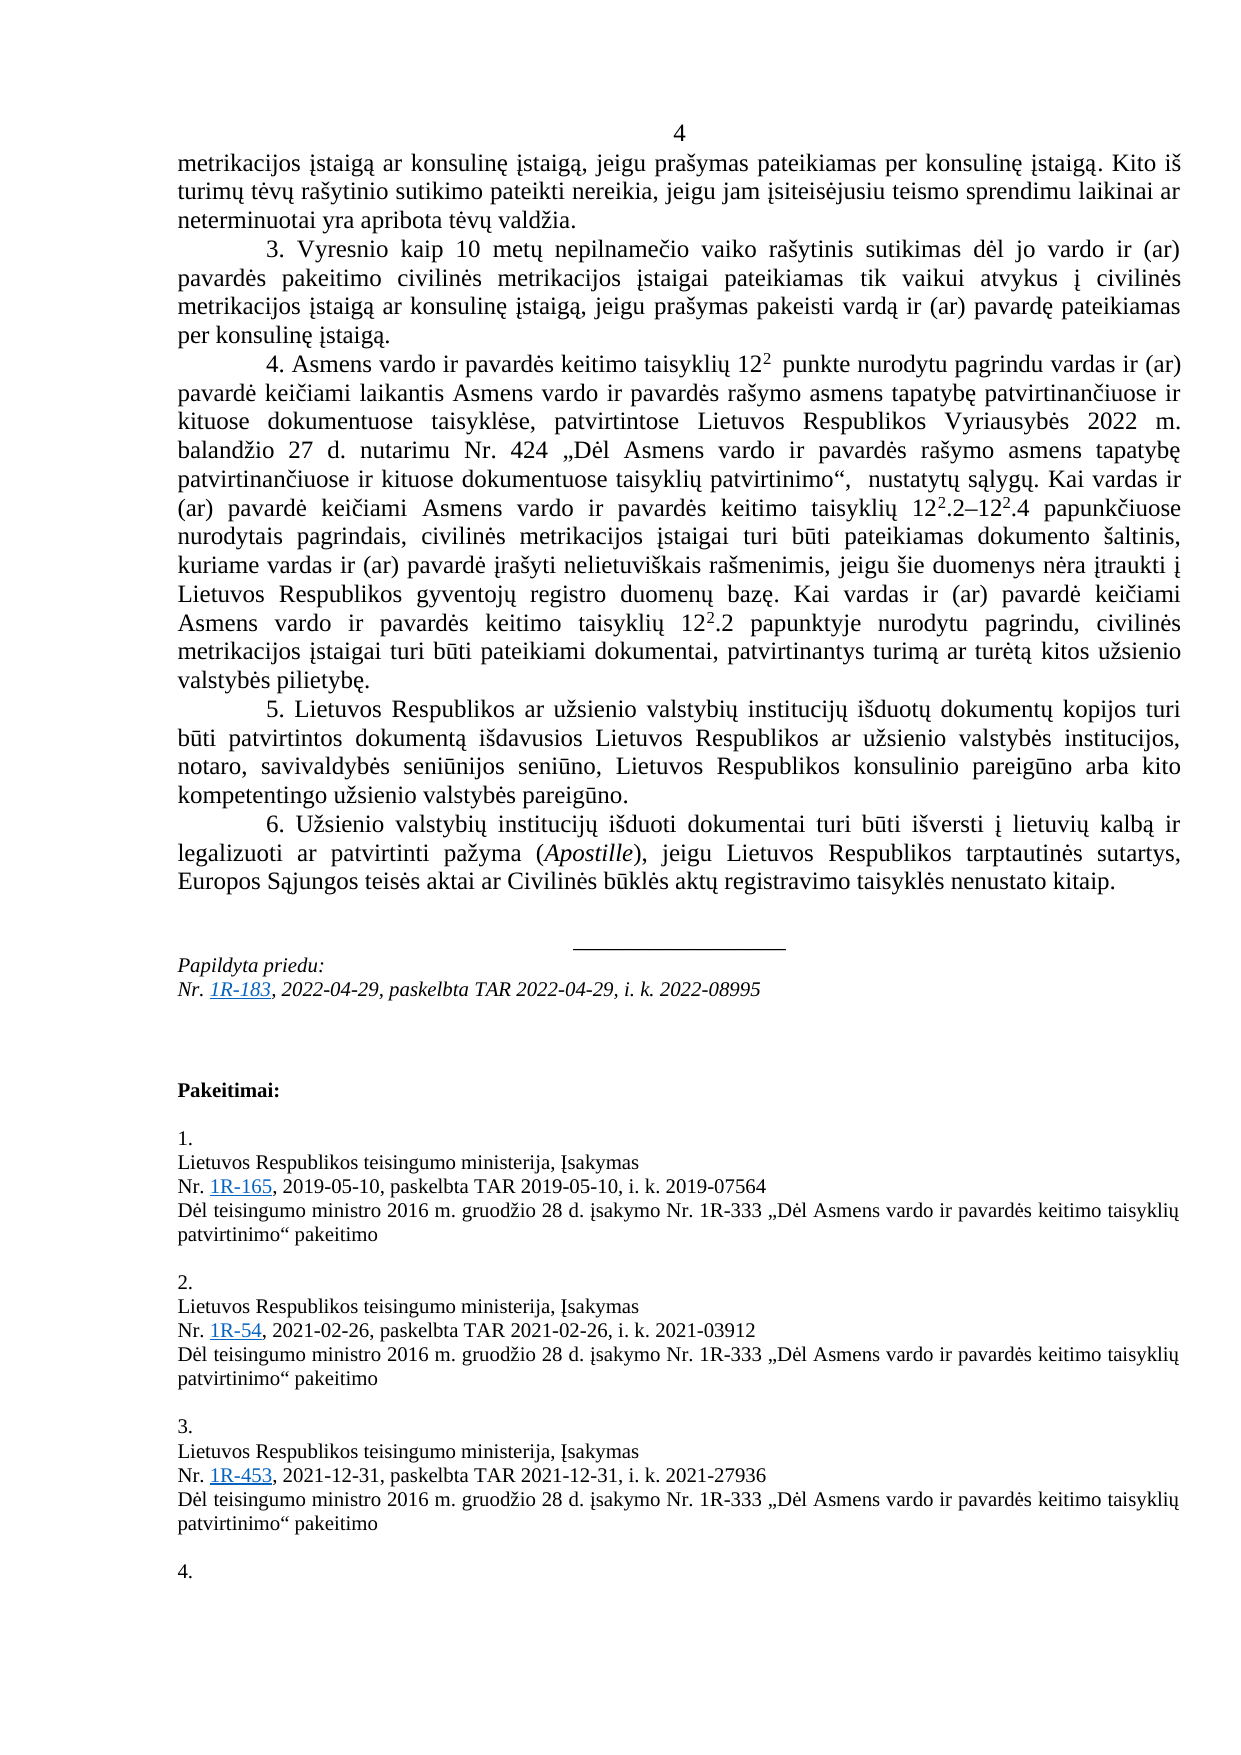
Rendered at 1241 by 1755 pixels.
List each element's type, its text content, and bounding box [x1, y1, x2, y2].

text Dėl teisingumo ministro 2016 m. gruodžio 28 d. įsakymo Nr. 1R-333 „Dėl Asmens vardo ir pavardės keitimo taisyklių patvirtinimo“ pakeitimo [177, 1342, 1181, 1390]
text Nr. 1R-183, 2022-04-29, paskelbta TAR 2022-04-29, i. k. 2022-08995 [177, 977, 1181, 1001]
text 2. [177, 1270, 1181, 1294]
text Nr. 1R-54, 2021-02-26, paskelbta TAR 2021-02-26, i. k. 2021-03912 [177, 1318, 1181, 1342]
text Dėl teisingumo ministro 2016 m. gruodžio 28 d. įsakymo Nr. 1R-333 „Dėl Asmens vardo ir pavardės keitimo taisyklių patvirtinimo“ pakeitimo [177, 1487, 1181, 1535]
text Lietuvos Respublikos teisingumo ministerija, Įsakymas [177, 1150, 1181, 1174]
text 3. Vyresnio kaip 10 metų nepilnamečio vaiko rašytinis sutikimas dėl jo vardo ir (ar) pavardės pakeitimo civilinės metrikacijos įstaigai pateikiamas tik vaikui atvykus į civilinės metrikacijos įstaigą ar konsulinę įstaigą, jeigu prašymas pakeisti vardą ir (ar) pavardę pateikiamas per konsulinę įstaigą. [177, 234, 1181, 349]
text 4. Asmens vardo ir pavardės keitimo taisyklių 122 punkte nurodytu pagrindu vardas ir (ar) pavardė keičiami laikantis Asmens vardo ir pavardės rašymo asmens tapatybę patvirtinančiuose ir kituose dokumentuose taisyklėse, patvirtintose Lietuvos Respublikos Vyriausybės 2022 m. balandžio 27 d. nutarimu Nr. 424 „Dėl Asmens vardo ir pavardės rašymo asmens tapatybę patvirtinančiuose ir kituose dokumentuose taisyklių patvirtinimo“, nustatytų sąlygų. Kai vardas ir (ar) pavardė keičiami Asmens vardo ir pavardės keitimo taisyklių 122.2–122.4 papunkčiuose nurodytais pagrindais, civilinės metrikacijos įstaigai turi būti pateikiamas dokumento šaltinis, kuriame vardas ir (ar) pavardė įrašyti nelietuviškais rašmenimis, jeigu šie duomenys nėra įtraukti į Lietuvos Respublikos gyventojų registro duomenų bazę. Kai vardas ir (ar) pavardė keičiami Asmens vardo ir pavardės keitimo taisyklių 122.2 papunktyje nurodytu pagrindu, civilinės metrikacijos įstaigai turi būti pateikiami dokumentai, patvirtinantys turimą ar turėtą kitos užsienio valstybės pilietybę. [177, 349, 1181, 694]
text 6. Užsienio valstybių institucijų išduoti dokumentai turi būti išversti į lietuvių kalbą ir legalizuoti ar patvirtinti pažyma (Apostille), jeigu Lietuvos Respublikos tarptautinės sutartys, Europos Sąjungos teisės aktai ar Civilinės būklės aktų registravimo taisyklės nenustato kitaip. [177, 809, 1181, 895]
text 3. [177, 1414, 1181, 1438]
text metrikacijos įstaigą ar konsulinę įstaigą, jeigu prašymas pateikiamas per konsulinę įstaigą. Kito iš turimų tėvų rašytinio sutikimo pateikti nereikia, jeigu jam įsiteisėjusiu teismo sprendimu laikinai ar neterminuotai yra apribota tėvų valdžia. [177, 148, 1181, 234]
text Nr. 1R-453, 2021-12-31, paskelbta TAR 2021-12-31, i. k. 2021-27936 [177, 1463, 1181, 1487]
text 1. [177, 1126, 1181, 1150]
text _________________ [177, 924, 1181, 953]
text Dėl teisingumo ministro 2016 m. gruodžio 28 d. įsakymo Nr. 1R-333 „Dėl Asmens vardo ir pavardės keitimo taisyklių patvirtinimo“ pakeitimo [177, 1198, 1181, 1246]
text Nr. 1R-165, 2019-05-10, paskelbta TAR 2019-05-10, i. k. 2019-07564 [177, 1174, 1181, 1198]
text Lietuvos Respublikos teisingumo ministerija, Įsakymas [177, 1438, 1181, 1463]
text Pakeitimai: [177, 1078, 1181, 1102]
text 4. [177, 1559, 1181, 1583]
text Lietuvos Respublikos teisingumo ministerija, Įsakymas [177, 1294, 1181, 1318]
text Papildyta priedu: [177, 953, 1181, 977]
text 5. Lietuvos Respublikos ar užsienio valstybių institucijų išduotų dokumentų kopijos turi būti patvirtintos dokumentą išdavusios Lietuvos Respublikos ar užsienio valstybės institucijos, notaro, savivaldybės seniūnijos seniūno, Lietuvos Respublikos konsulinio pareigūno arba kito kompetentingo užsienio valstybės pareigūno. [177, 694, 1181, 809]
